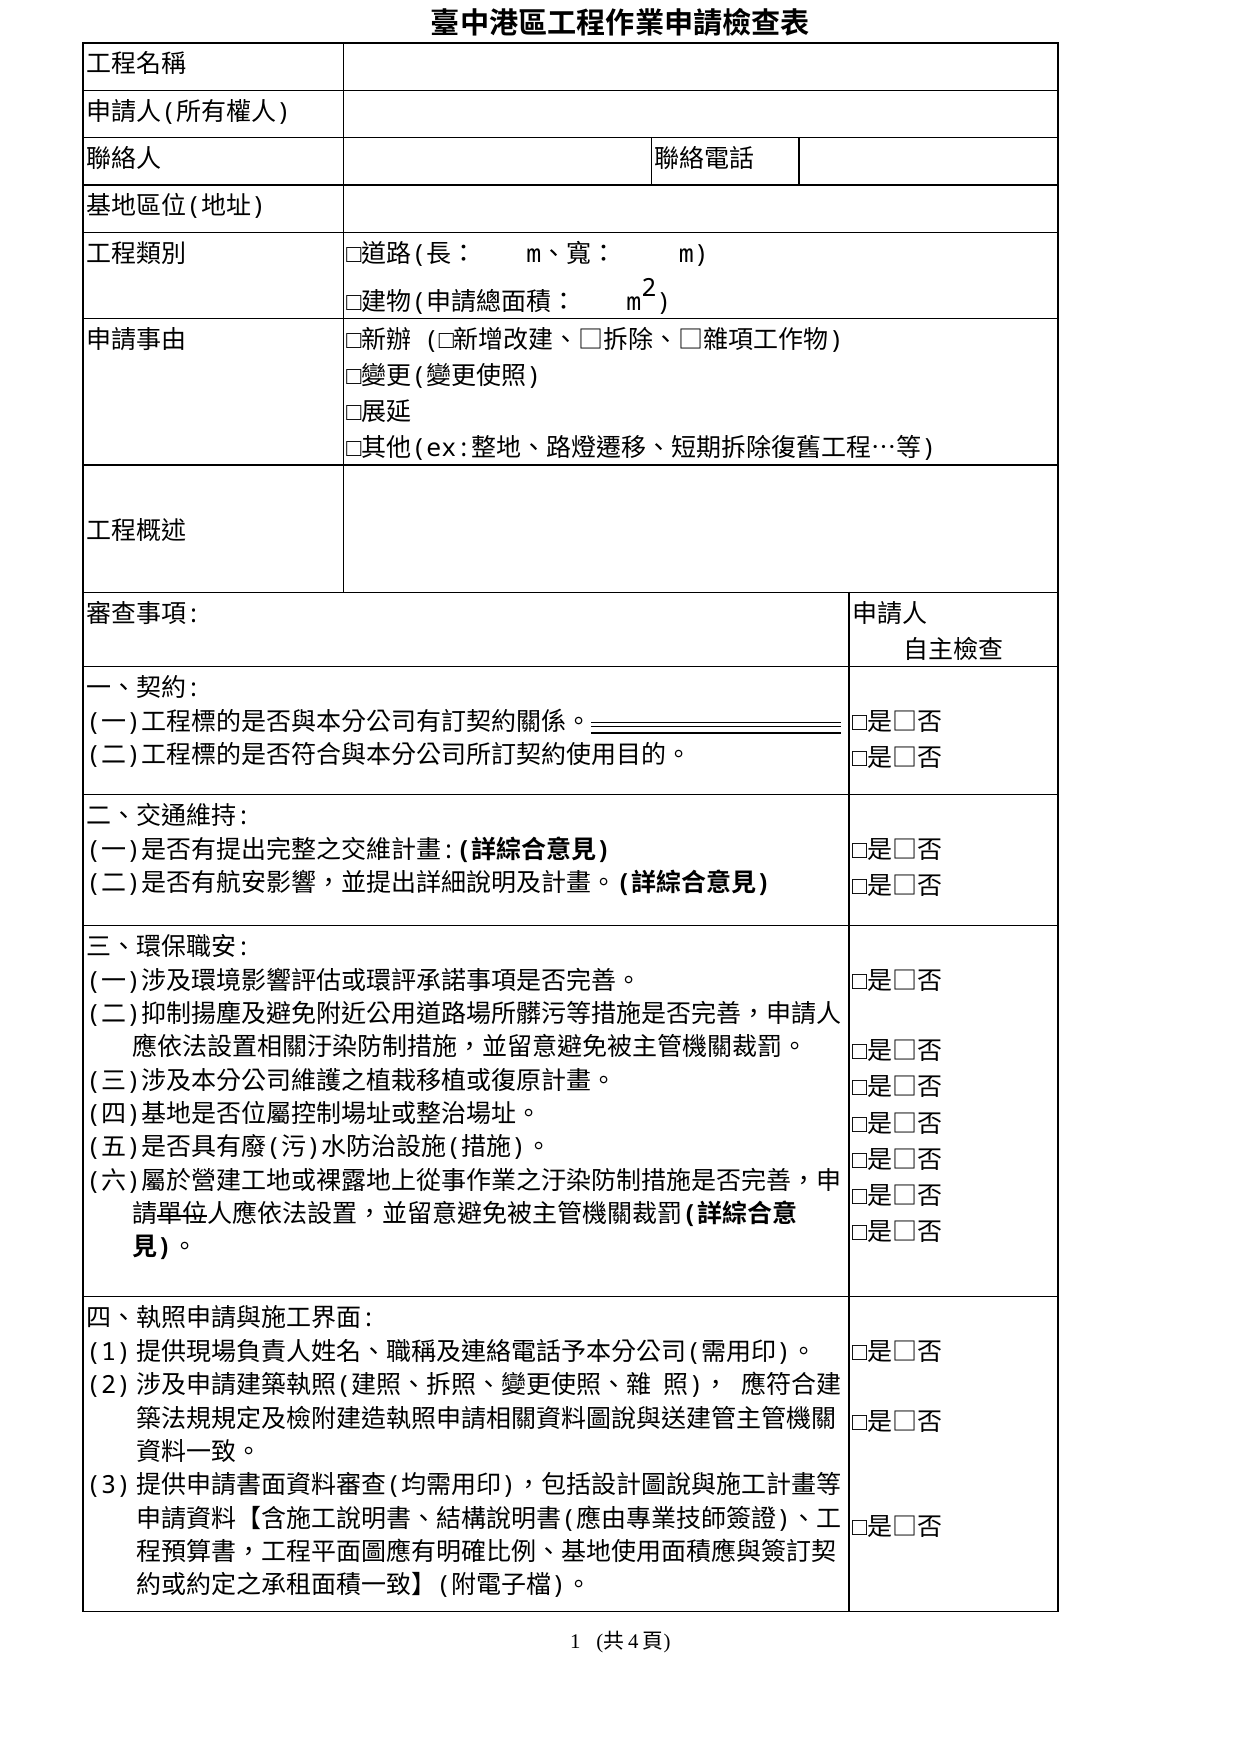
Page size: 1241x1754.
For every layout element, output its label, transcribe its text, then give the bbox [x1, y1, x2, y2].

table_cell □是□否 □是□否 □是□否 [850, 1297, 1057, 1611]
table_cell □新辦 (□新增改建、□拆除、□雜項工作物) □變更(變更使照) □展延 □其他(ex:整地、路燈遷移、短期拆除復舊工程…等) [344, 319, 1057, 464]
table_cell 申請事由 [84, 319, 343, 464]
table_header 工程名稱 [84, 44, 343, 89]
table_cell 聯絡人 [84, 138, 343, 184]
text 臺中港區工程作業申請檢查表 [118, 0, 1122, 42]
table_cell 聯絡電話 [652, 138, 798, 184]
table_cell 四、執照申請與施工界面: 提供現場負責人姓名、職稱及連絡電話予本分公司(需用印)。 涉及申請建築執照(建照、拆照、變更使照、雜 照)， 應符合建築法規規定及檢附建造執照申請相關資料圖說與送建管主管機關資料一致。 提供申請書面資料審查(均需用印)，包括設計圖說與施工計畫等申請資料【含施工說明書、結構說明書(應由專業技師簽證)、工程預算書，工程平面圖應有明確比例、基地使用面積應與簽訂契約或約定之承租面積一致】(附電子檔)。 涉及提送土石方管制計畫，是否完善。 所檢附管線挖埋工程計畫，是否已完善並採取防範措施，避免影響既有管線或鄰近周邊既有設施(備)。 [84, 1297, 848, 1611]
table_cell [800, 138, 1057, 184]
table_cell □道路(長： m、寬： m) □建物(申請總面積： m2) [344, 233, 1057, 318]
table_cell □是□否 □是□否 □是□否 □是□否 □是□否 □是□否 □是□否 [850, 926, 1057, 1296]
table_cell 申請人(所有權人) [84, 91, 343, 137]
table_cell □是□否 □是□否 [850, 795, 1057, 925]
table_cell 申請人 自主檢查 [850, 593, 1057, 666]
table_cell 工程概述 [84, 466, 343, 592]
table_cell □是□否 □是□否 [850, 667, 1057, 793]
table_header [344, 44, 1057, 89]
table_cell [344, 466, 1057, 592]
table_cell 基地區位(地址) [84, 186, 343, 231]
table_cell [344, 138, 651, 184]
table_cell 三、環保職安: (一)涉及環境影響評估或環評承諾事項是否完善。 (二)抑制揚塵及避免附近公用道路場所髒污等措施是否完善，申請人應依法設置相關汙染防制措施，並留意避免被主管機關裁罰。 (三)涉及本分公司維護之植栽移植或復原計畫。 (四)基地是否位屬控制場址或整治場址。 (五)是否具有廢(污)水防治設施(措施)。 (六)屬於營建工地或裸露地上從事作業之汙染防制措施是否完善，申請單位人應依法設置，並留意避免被主管機關裁罰(詳綜合意見)。 [84, 926, 848, 1296]
table_cell [344, 186, 1057, 231]
table_cell 審查事項: [84, 593, 848, 666]
table_cell 一、契約: (一)工程標的是否與本分公司有訂契約關係。 (二)工程標的是否符合與本分公司所訂契約使用目的。 [84, 667, 848, 793]
table_cell 二、交通維持: (一)是否有提出完整之交維計畫:(詳綜合意見) (二)是否有航安影響，並提出詳細說明及計畫。(詳綜合意見) [84, 795, 848, 925]
table_cell 工程類別 [84, 233, 343, 318]
table_cell [344, 91, 1057, 137]
